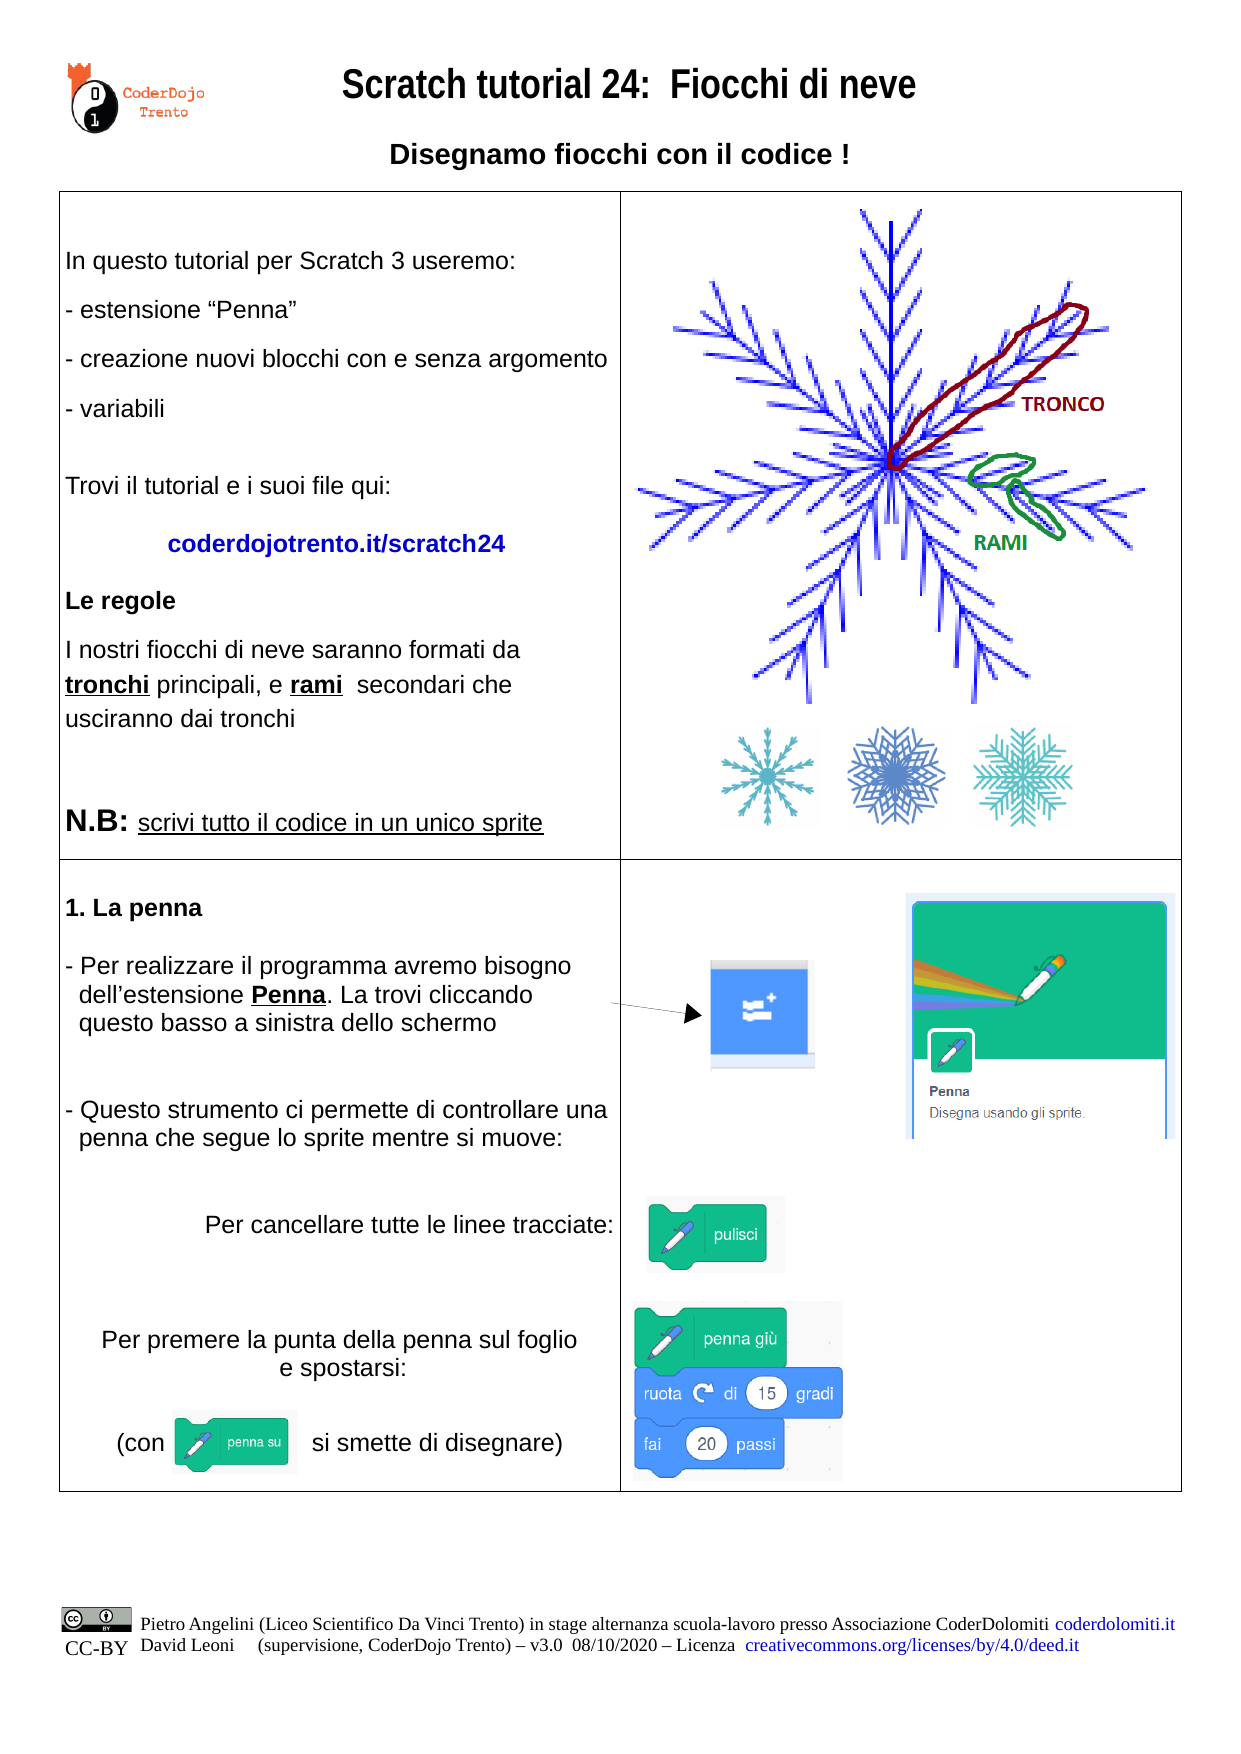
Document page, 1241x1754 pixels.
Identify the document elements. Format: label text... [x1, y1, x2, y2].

table_header [621, 192, 1181, 859]
table_cell 1. La penna - Per realizzare il programma avremo bisogno dell’estensione Penna. La trovi cliccando questo basso a sinistra dello schermo - Questo strumento ci permette di controllare una penna che segue lo sprite mentre si muove: Per cancellare tutte le linee tracciate: Per premere la punta della penna sul foglio e spostarsi: (con si smette di disegnare) [60, 860, 620, 1491]
picture [625, 197, 1176, 829]
text Disegnamo fiocchi con il codice ! [59, 137, 1181, 170]
picture [59, 59, 210, 137]
picture [171, 1410, 298, 1474]
table_header In questo tutorial per Scratch 3 useremo: - estensione “Penna” - creazione nuovi blocchi con e senza argomento - variabili Trovi il tutorial e i suoi file qui: coderdojotrento.it/scratch24 Le regole I nostri fiocchi di neve saranno formati da tronchi principali, e rami secondari che usciranno dai tronchi N.B: scrivi tutto il codice in un unico sprite [60, 192, 620, 859]
picture [646, 1196, 785, 1273]
text Scratch tutorial 24: Fiocchi di neve [210, 59, 1181, 137]
table_cell [621, 860, 1181, 1491]
picture [905, 893, 1176, 1139]
picture [847, 725, 950, 829]
picture [710, 960, 816, 1072]
picture [632, 1301, 844, 1481]
picture [718, 726, 820, 829]
picture [61, 1607, 132, 1632]
